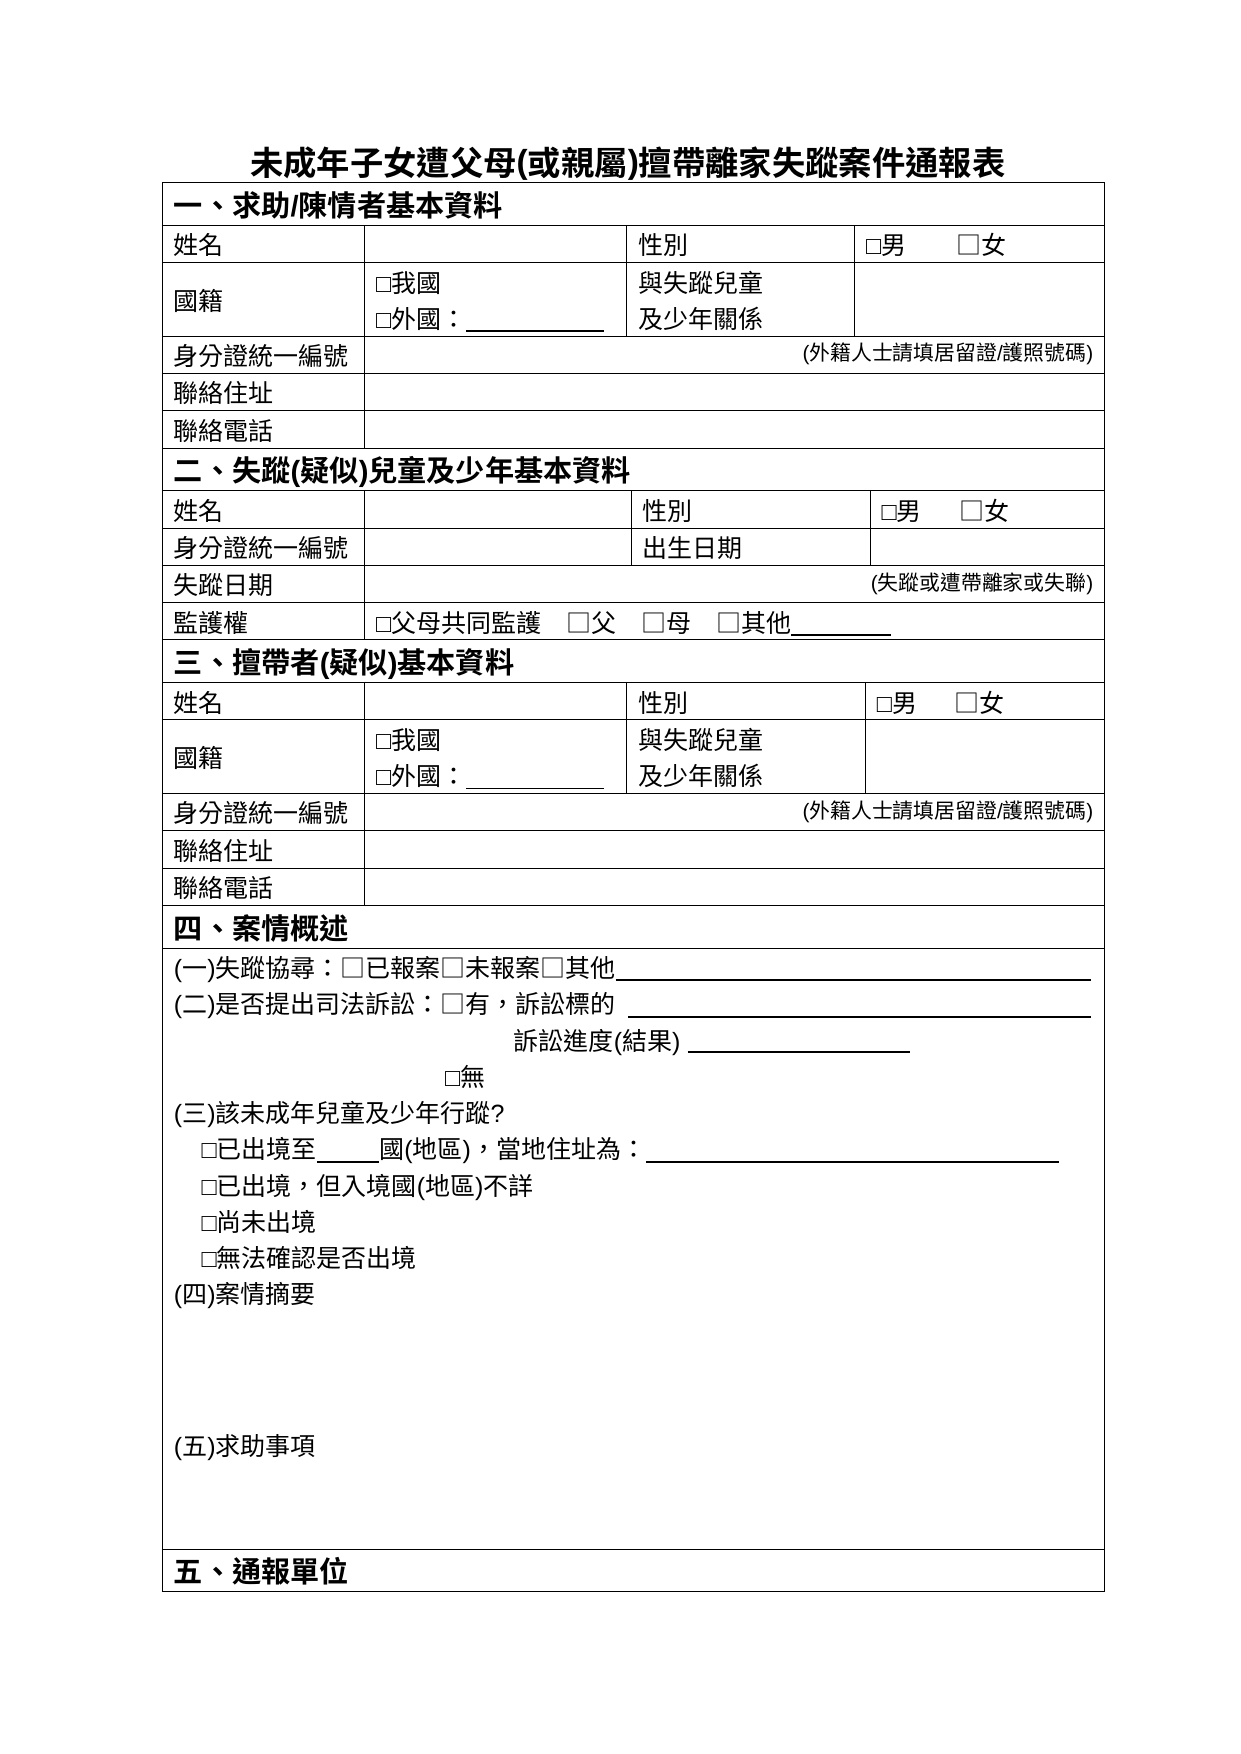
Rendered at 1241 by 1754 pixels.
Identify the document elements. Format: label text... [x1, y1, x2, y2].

table_cell 性別 [627, 226, 854, 262]
table_cell 聯絡電話 [163, 869, 364, 905]
table_cell 身分證統一編號 [163, 794, 364, 830]
table_cell [365, 831, 1104, 867]
table_cell □我國 □外國： [365, 263, 626, 336]
table_cell 三、擅帶者(疑似)基本資料 [163, 640, 1104, 682]
table_cell 身分證統一編號 [163, 337, 364, 373]
table_cell 國籍 [163, 263, 364, 336]
table_cell 姓名 [163, 491, 364, 527]
table_cell 監護權 [163, 603, 364, 639]
table_cell 國籍 [163, 720, 364, 793]
table_cell □男 □女 [855, 226, 1104, 262]
table_cell 與失蹤兒童 及少年關係 [627, 263, 854, 336]
table_cell 出生日期 [632, 529, 870, 565]
table_cell □我國 □外國： [365, 720, 626, 793]
table_cell (外籍人士請填居留證/護照號碼) [365, 794, 1104, 830]
table_cell 性別 [627, 683, 865, 719]
table_cell 與失蹤兒童 及少年關係 [627, 720, 865, 793]
table_cell [365, 683, 626, 719]
table_header 一、求助/陳情者基本資料 [163, 183, 1104, 225]
table_cell 五、通報單位 [163, 1550, 1104, 1591]
table_cell [855, 263, 1104, 336]
table_cell [866, 720, 1104, 793]
table_cell [871, 529, 1104, 565]
table_cell (一)失蹤協尋：□已報案□未報案□其他 (二)是否提出司法訴訟：□有，訴訟標的 訴訟進度(結果) □無 (三)該未成年兒童及少年行蹤? □已出境至 國(地區)，當地住址為： □已出境，但入境國(地區)不詳 □尚未出境 □無法確認是否出境 (四)案情摘要 (五)求助事項 [163, 949, 1104, 1548]
table_cell 四、案情概述 [163, 906, 1104, 947]
table_cell 失蹤日期 [163, 566, 364, 602]
table_cell 性別 [632, 491, 870, 527]
table_cell 聯絡住址 [163, 831, 364, 867]
table_cell [365, 529, 631, 565]
table_cell [365, 374, 1104, 410]
table_cell (外籍人士請填居留證/護照號碼) [365, 337, 1104, 373]
table_cell [365, 411, 1104, 447]
table_cell (失蹤或遭帶離家或失聯) [365, 566, 1104, 602]
table_cell □父母共同監護 □父 □母 □其他 [365, 603, 1104, 639]
table_cell 聯絡電話 [163, 411, 364, 447]
text 未成年子女遭父母(或親屬)擅帶離家失蹤案件通報表 [162, 119, 1093, 182]
table_cell 姓名 [163, 226, 364, 262]
table_cell 二、失蹤(疑似)兒童及少年基本資料 [163, 449, 1104, 490]
table_cell [365, 491, 631, 527]
table_cell 聯絡住址 [163, 374, 364, 410]
table_cell [365, 869, 1104, 905]
table_cell 姓名 [163, 683, 364, 719]
table_cell [365, 226, 626, 262]
table_cell □男 □女 [871, 491, 1104, 527]
table_cell □男 □女 [866, 683, 1104, 719]
table_cell 身分證統一編號 [163, 529, 364, 565]
